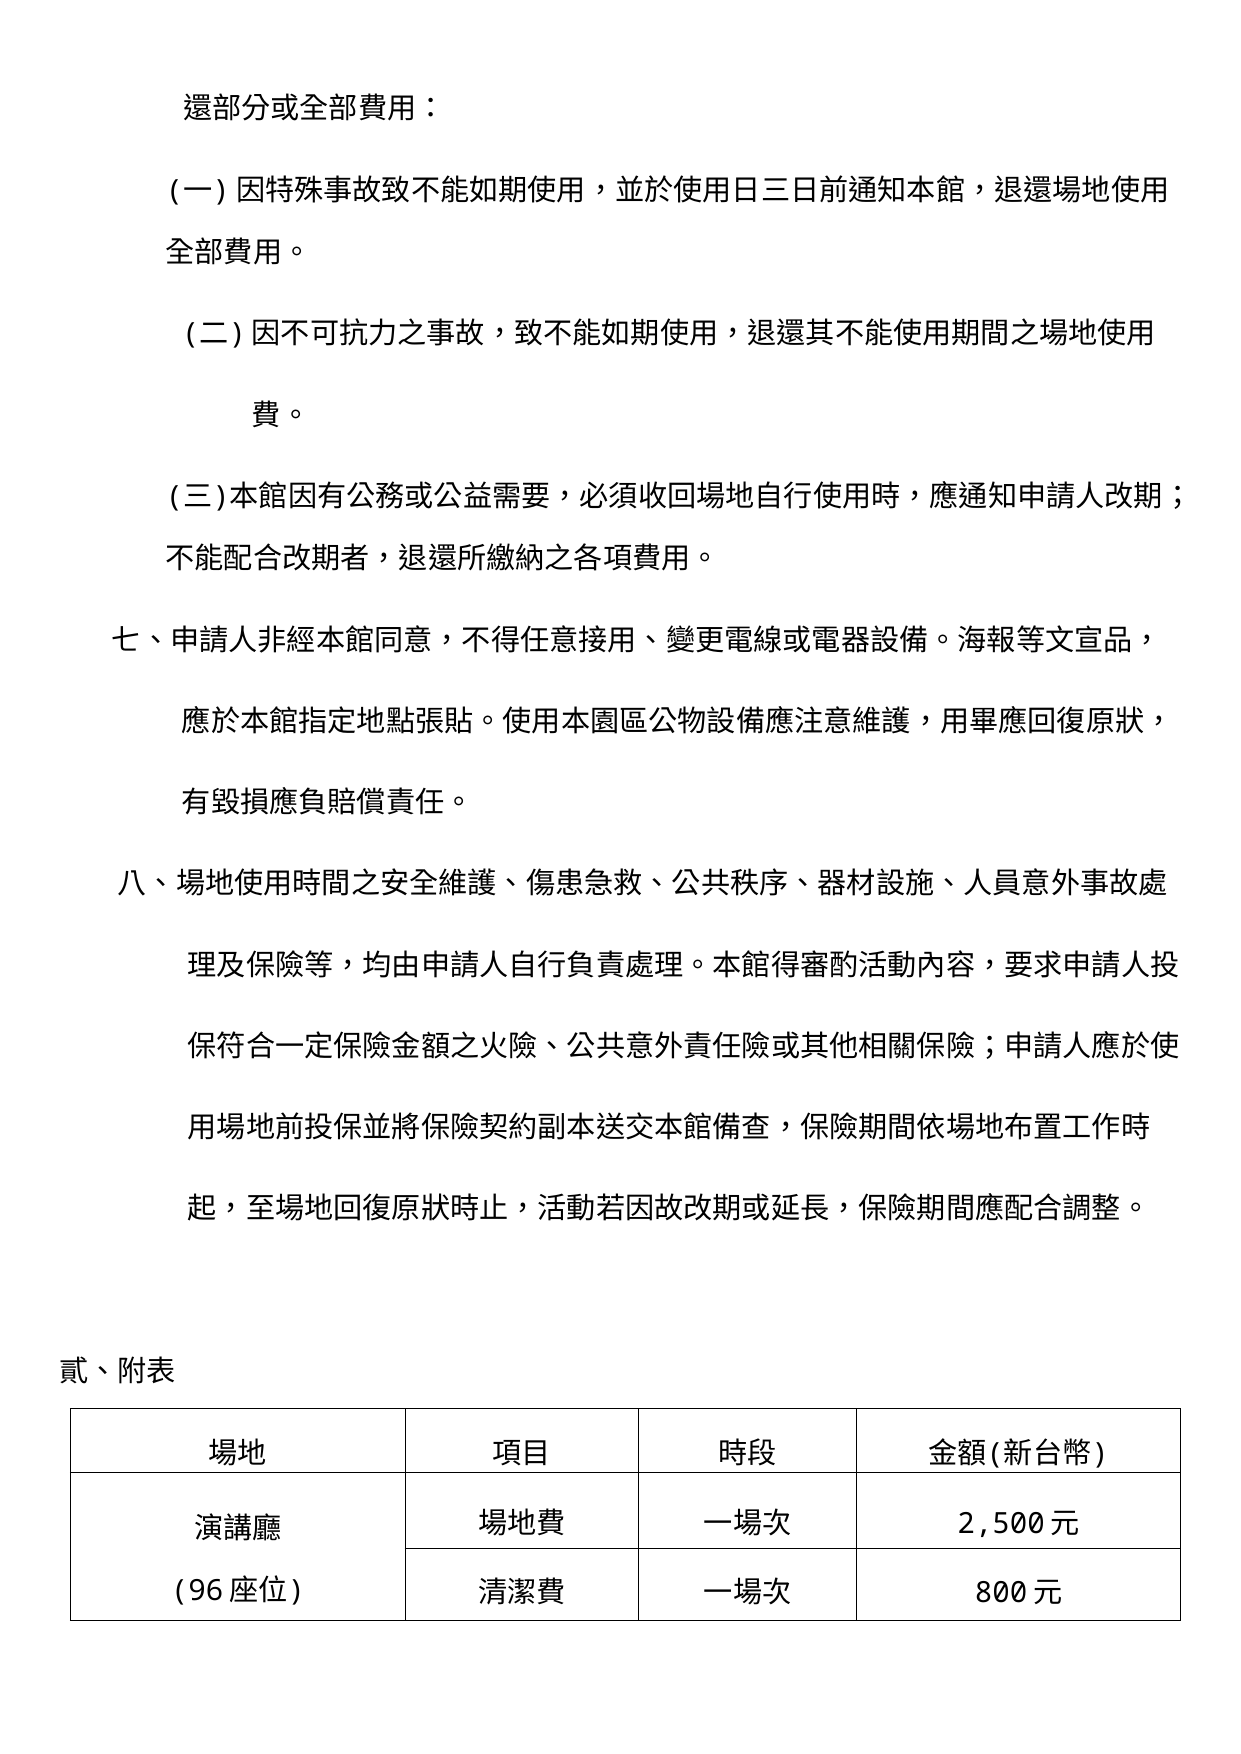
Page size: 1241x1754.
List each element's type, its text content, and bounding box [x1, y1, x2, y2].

text 七、申請人非經本館同意，不得任意接用、變更電線或電器設備。海報等文宣品， [59, 596, 1181, 658]
text 有毀損應負賠償責任。 [59, 758, 1181, 821]
table_cell 一場次 [639, 1473, 856, 1547]
text 還部分或全部費用： [78, 64, 1181, 127]
text (一) 因特殊事故致不能如期使用，並於使用日三日前通知本館，退還場地使用全部費用。 [165, 146, 1181, 271]
text 貳、附表 [59, 1327, 1181, 1389]
text 保符合一定保險金額之火險、公共意外責任險或其他相關保險；申請人應於使 [59, 1002, 1181, 1064]
table_cell 800元 [857, 1549, 1180, 1620]
text (二) 因不可抗力之事故，致不能如期使用，退還其不能使用期間之場地使用 [59, 289, 1181, 352]
table_cell 演講廳 (96座位) [71, 1473, 405, 1620]
text 理及保險等，均由申請人自行負責處理。本館得審酌活動內容，要求申請人投 [59, 921, 1181, 983]
table_header 金額(新台幣) [857, 1409, 1180, 1472]
table_cell 一場次 [639, 1549, 856, 1620]
table_cell 清潔費 [406, 1549, 638, 1620]
text (三)本館因有公務或公益需要，必須收回場地自行使用時，應通知申請人改期；不能配合改期者，退還所繳納之各項費用。 [165, 452, 1181, 577]
table_header 時段 [639, 1409, 856, 1472]
table_cell 場地費 [406, 1473, 638, 1547]
text 應於本館指定地點張貼。使用本園區公物設備應注意維護，用畢應回復原狀， [59, 677, 1181, 739]
table_header 項目 [406, 1409, 638, 1472]
text 起，至場地回復原狀時止，活動若因故改期或延長，保險期間應配合調整。 [59, 1164, 1181, 1227]
text 用場地前投保並將保險契約副本送交本館備查，保險期間依場地布置工作時 [59, 1083, 1181, 1146]
table_header 場地 [71, 1409, 405, 1472]
text 費。 [59, 371, 1181, 433]
table_cell 2,500元 [857, 1473, 1180, 1547]
text 八、場地使用時間之安全維護、傷患急救、公共秩序、器材設施、人員意外事故處 [59, 839, 1181, 902]
